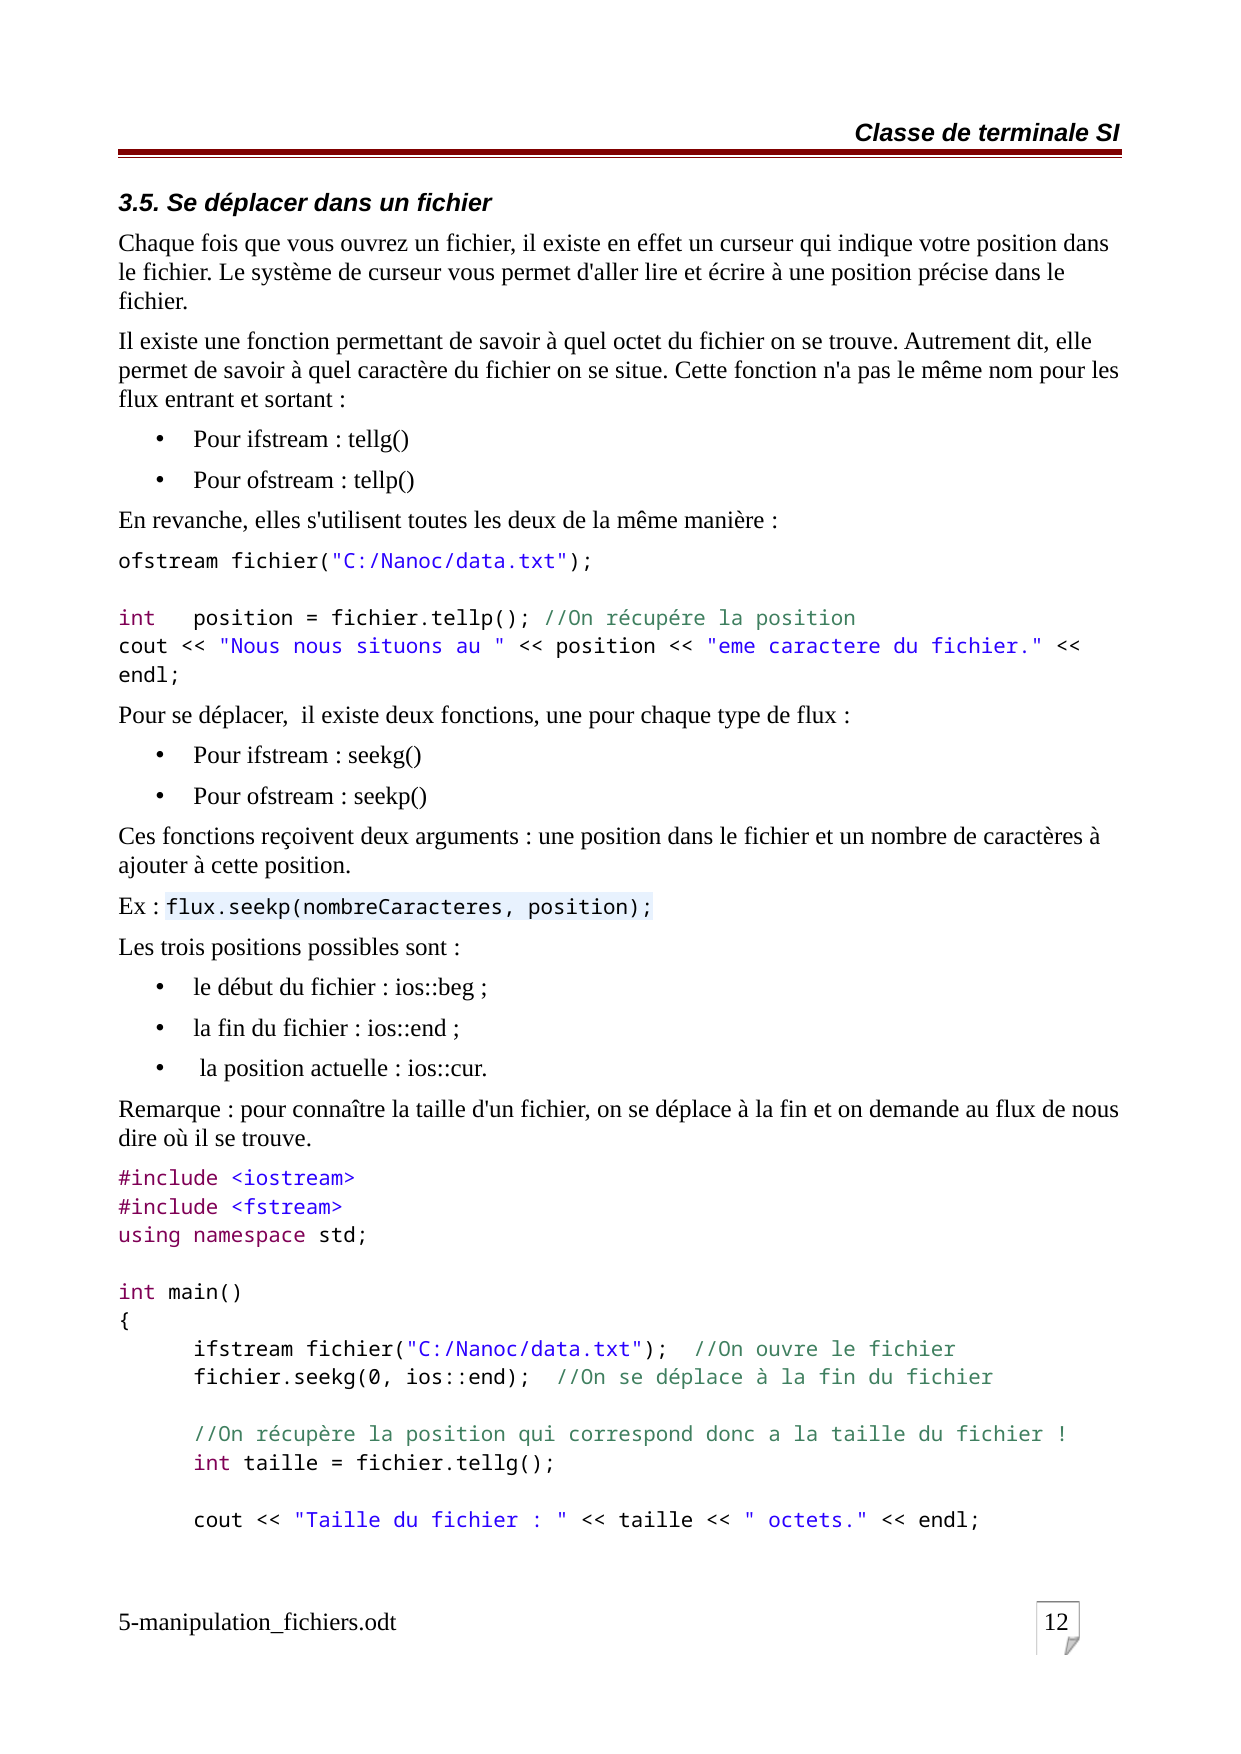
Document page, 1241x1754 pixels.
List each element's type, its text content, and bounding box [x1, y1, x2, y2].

text cout << "Taille du fichier : " << taille << " octets." << endl; [118, 1505, 1122, 1533]
list Pour ifstream : seekg() [156, 740, 1122, 769]
list Pour ofstream : tellp() [156, 465, 1122, 494]
text Remarque : pour connaître la taille d'un fichier, on se déplace à la fin et on demande au flux de nous dire où il se trouve. [118, 1094, 1122, 1152]
text #include <iostream> [118, 1163, 1122, 1192]
list Pour ofstream : seekp() [156, 781, 1122, 810]
subtitle 3.5. Se déplacer dans un fichier [118, 188, 1122, 217]
text Les trois positions possibles sont : [118, 932, 1122, 961]
text int taille = fichier.tellg(); [118, 1448, 1122, 1476]
list Pour ifstream : tellg() [156, 424, 1122, 453]
text ofstream fichier("C:/Nanoc/data.txt"); [118, 546, 1122, 574]
text using namespace std; [118, 1220, 1122, 1249]
list la fin du fichier : ios::end ; [156, 1013, 1122, 1042]
text En revanche, elles s'utilisent toutes les deux de la même manière : [118, 505, 1122, 534]
text Pour se déplacer, il existe deux fonctions, une pour chaque type de flux : [118, 700, 1122, 729]
text #include <fstream> [118, 1192, 1122, 1220]
text fichier.seekg(0, ios::end); //On se déplace à la fin du fichier [118, 1362, 1122, 1391]
text //On récupère la position qui correspond donc a la taille du fichier ! [118, 1419, 1122, 1448]
text ifstream fichier("C:/Nanoc/data.txt"); //On ouvre le fichier [118, 1334, 1122, 1362]
text Ces fonctions reçoivent deux arguments : une position dans le fichier et un nombre de caractères à ajouter à cette position. [118, 821, 1122, 879]
text int main() [118, 1277, 1122, 1306]
text Ex : flux.seekp(nombreCaracteres, position); [118, 891, 1122, 920]
text { [118, 1306, 1122, 1334]
text Chaque fois que vous ouvrez un fichier, il existe en effet un curseur qui indique votre position dans le fichier. Le système de curseur vous permet d'aller lire et écrire à une position précise dans le fichier. [118, 228, 1122, 314]
text cout << "Nous nous situons au " << position << "eme caractere du fichier." << endl; [118, 631, 1122, 688]
text Il existe une fonction permettant de savoir à quel octet du fichier on se trouve. Autrement dit, elle permet de savoir à quel caractère du fichier on se situe. Cette fonction n'a pas le même nom pour les flux entrant et sortant : [118, 326, 1122, 413]
text int position = fichier.tellp(); //On récupére la position [118, 603, 1122, 631]
list le début du fichier : ios::beg ; [156, 972, 1122, 1001]
list la position actuelle : ios::cur. [156, 1053, 1122, 1082]
